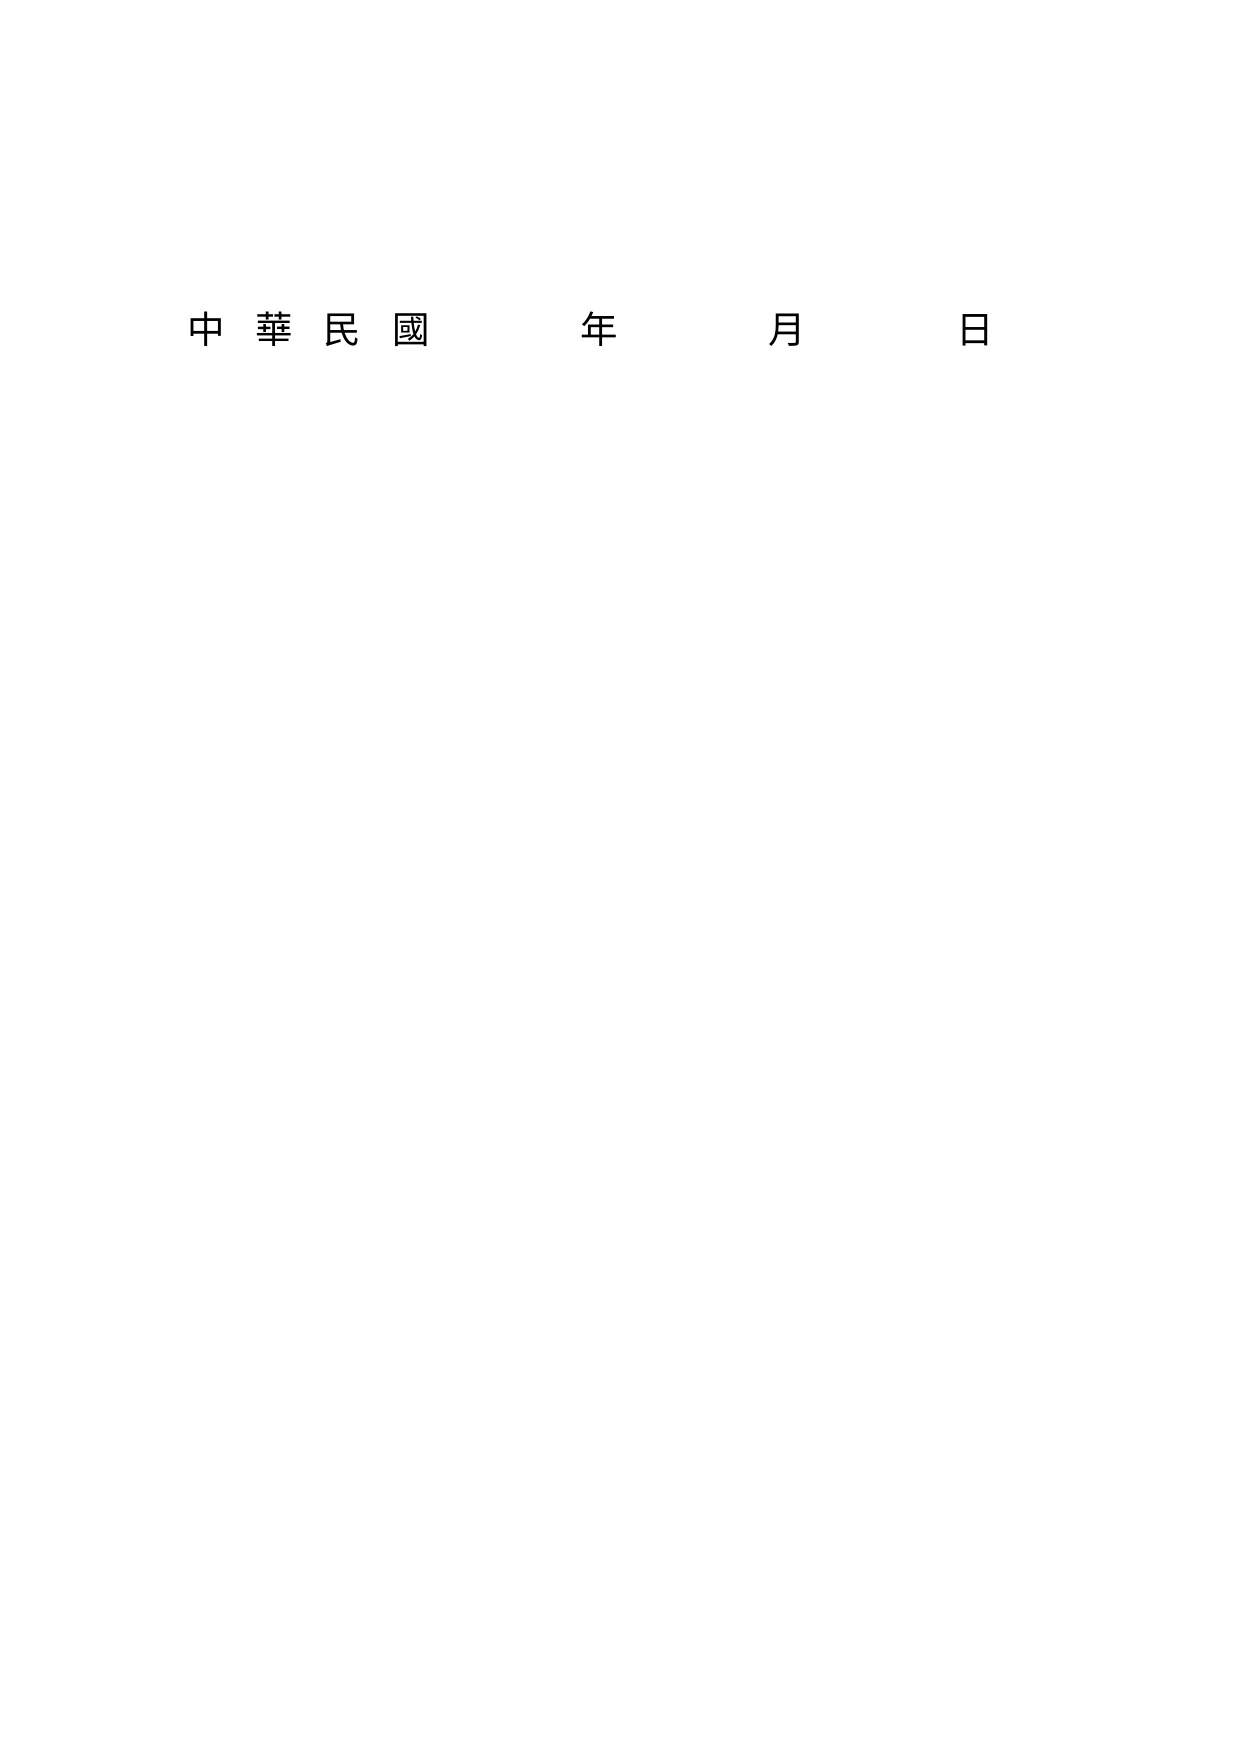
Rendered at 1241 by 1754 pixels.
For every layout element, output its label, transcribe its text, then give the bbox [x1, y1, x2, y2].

text 中華民國 年 月 日 [187, 289, 994, 364]
